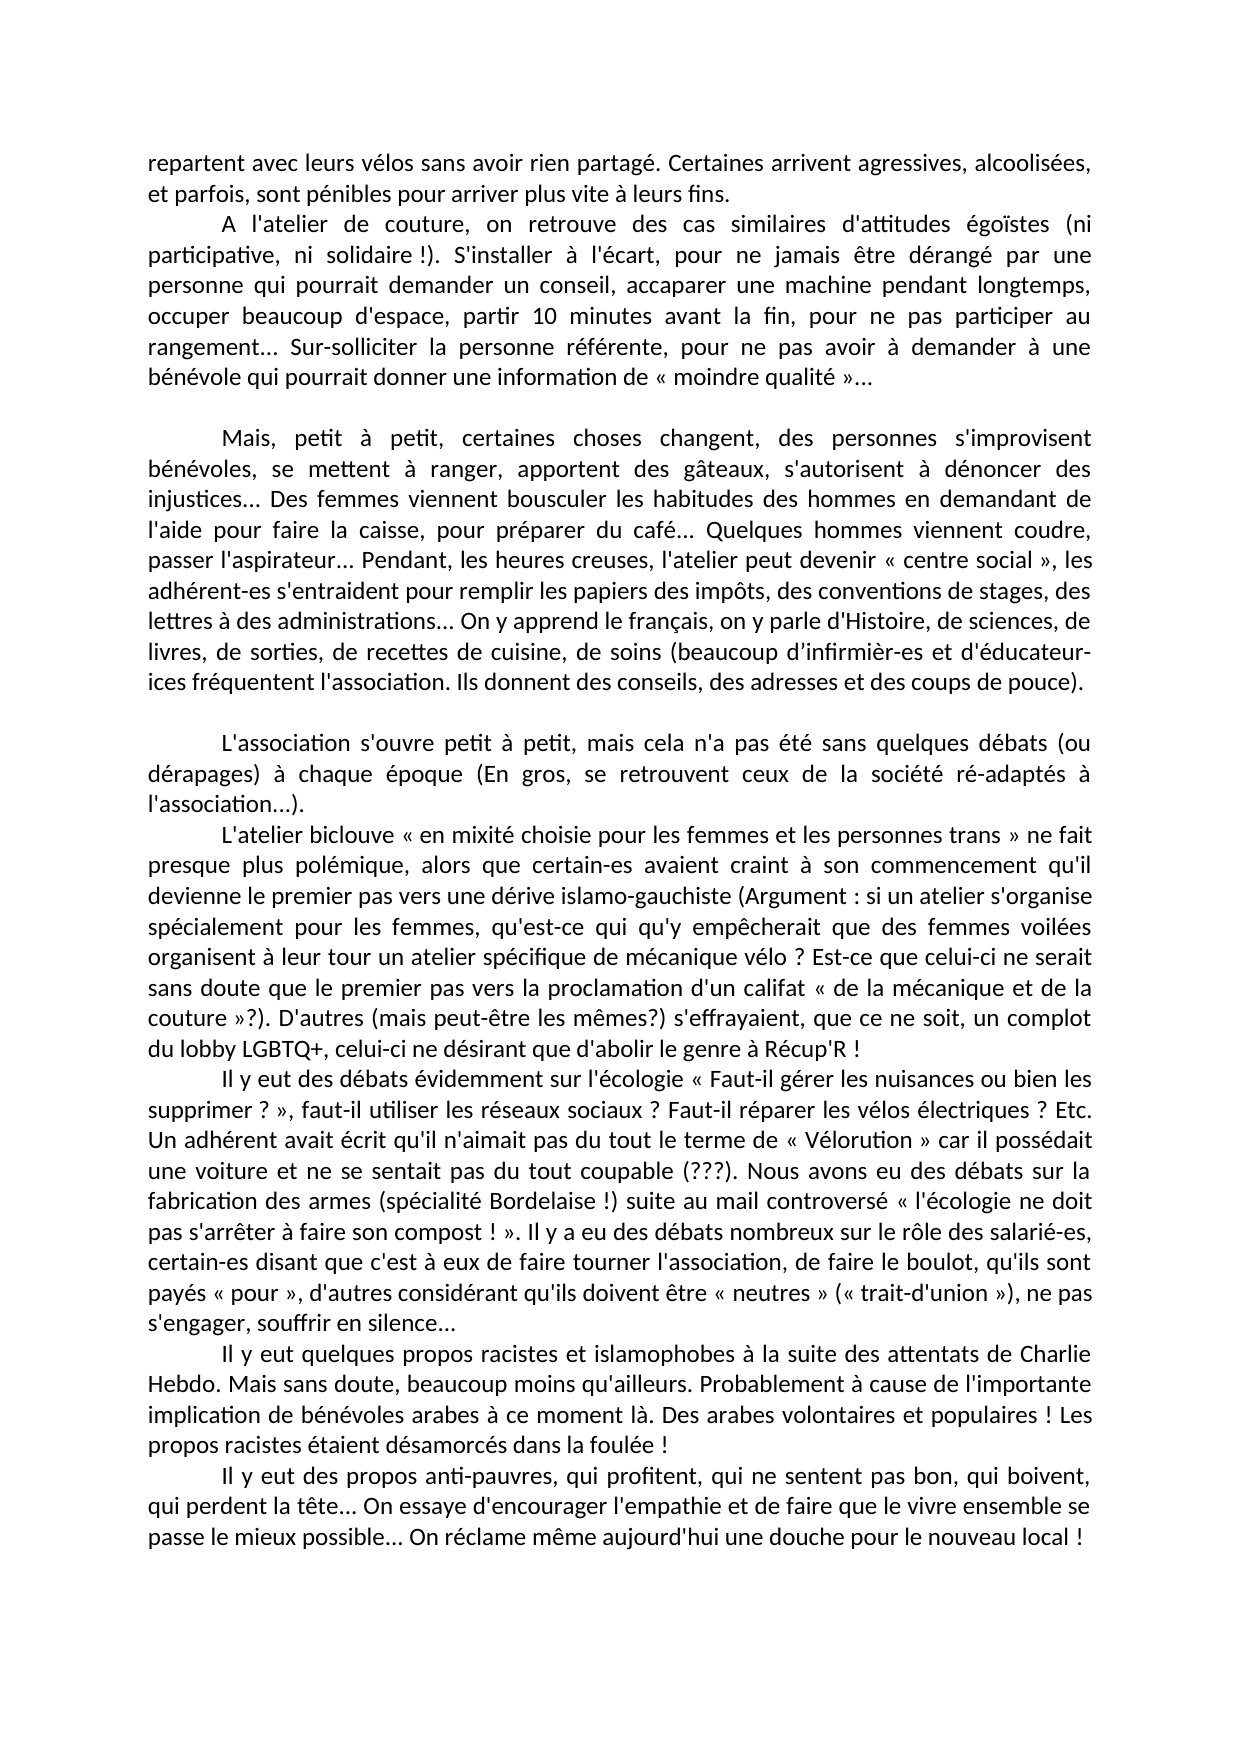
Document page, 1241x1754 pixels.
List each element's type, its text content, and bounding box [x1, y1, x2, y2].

text A l'atelier de couture, on retrouve des cas similaires d'attitudes égoïstes (ni participative, ni solidaire !). S'installer à l'écart, pour ne jamais être dérangé par une personne qui pourrait demander un conseil, accaparer une machine pendant longtemps, occuper beaucoup d'espace, partir 10 minutes avant la fin, pour ne pas participer au rangement... Sur-solliciter la personne référente, pour ne pas avoir à demander à une bénévole qui pourrait donner une information de « moindre qualité »... [148, 209, 1093, 392]
text repartent avec leurs vélos sans avoir rien partagé. Certaines arrivent agressives, alcoolisées, et parfois, sont pénibles pour arriver plus vite à leurs fins. [148, 148, 1093, 209]
text Il y eut des propos anti-pauvres, qui profitent, qui ne sentent pas bon, qui boivent, qui perdent la tête... On essaye d'encourager l'empathie et de faire que le vivre ensemble se passe le mieux possible... On réclame même aujourd'hui une douche pour le nouveau local ! [148, 1460, 1093, 1552]
text Il y eut quelques propos racistes et islamophobes à la suite des attentats de Charlie Hebdo. Mais sans doute, beaucoup moins qu'ailleurs. Probablement à cause de l'importante implication de bénévoles arabes à ce moment là. Des arabes volontaires et populaires ! Les propos racistes étaient désamorcés dans la foulée ! [148, 1338, 1093, 1460]
text Mais, petit à petit, certaines choses changent, des personnes s'improvisent bénévoles, se mettent à ranger, apportent des gâteaux, s'autorisent à dénoncer des injustices... Des femmes viennent bousculer les habitudes des hommes en demandant de l'aide pour faire la caisse, pour préparer du café... Quelques hommes viennent coudre, passer l'aspirateur... Pendant, les heures creuses, l'atelier peut devenir « centre social », les adhérent-es s'entraident pour remplir les papiers des impôts, des conventions de stages, des lettres à des administrations... On y apprend le français, on y parle d'Histoire, de sciences, de livres, de sorties, de recettes de cuisine, de soins (beaucoup d’infirmièr-es et d'éducateur-ices fréquentent l'association. Ils donnent des conseils, des adresses et des coups de pouce). [148, 422, 1093, 697]
text L'atelier biclouve « en mixité choisie pour les femmes et les personnes trans » ne fait presque plus polémique, alors que certain-es avaient craint à son commencement qu'il devienne le premier pas vers une dérive islamo-gauchiste (Argument : si un atelier s'organise spécialement pour les femmes, qu'est-ce qui qu'y empêcherait que des femmes voilées organisent à leur tour un atelier spécifique de mécanique vélo ? Est-ce que celui-ci ne serait sans doute que le premier pas vers la proclamation d'un califat « de la mécanique et de la couture »?). D'autres (mais peut-être les mêmes?) s'effrayaient, que ce ne soit, un complot du lobby LGBTQ+, celui-ci ne désirant que d'abolir le genre à Récup'R ! [148, 819, 1093, 1063]
text L'association s'ouvre petit à petit, mais cela n'a pas été sans quelques débats (ou dérapages) à chaque époque (En gros, se retrouvent ceux de la société ré-adaptés à l'association...). [148, 727, 1093, 819]
text Il y eut des débats évidemment sur l'écologie « Faut-il gérer les nuisances ou bien les supprimer ? », faut-il utiliser les réseaux sociaux ? Faut-il réparer les vélos électriques ? Etc. Un adhérent avait écrit qu'il n'aimait pas du tout le terme de « Vélorution » car il possédait une voiture et ne se sentait pas du tout coupable (???). Nous avons eu des débats sur la fabrication des armes (spécialité Bordelaise !) suite au mail controversé « l'écologie ne doit pas s'arrêter à faire son compost ! ». Il y a eu des débats nombreux sur le rôle des salarié-es, certain-es disant que c'est à eux de faire tourner l'association, de faire le boulot, qu'ils sont payés « pour », d'autres considérant qu'ils doivent être « neutres » (« trait-d'union »), ne pas s'engager, souffrir en silence... [148, 1063, 1093, 1338]
